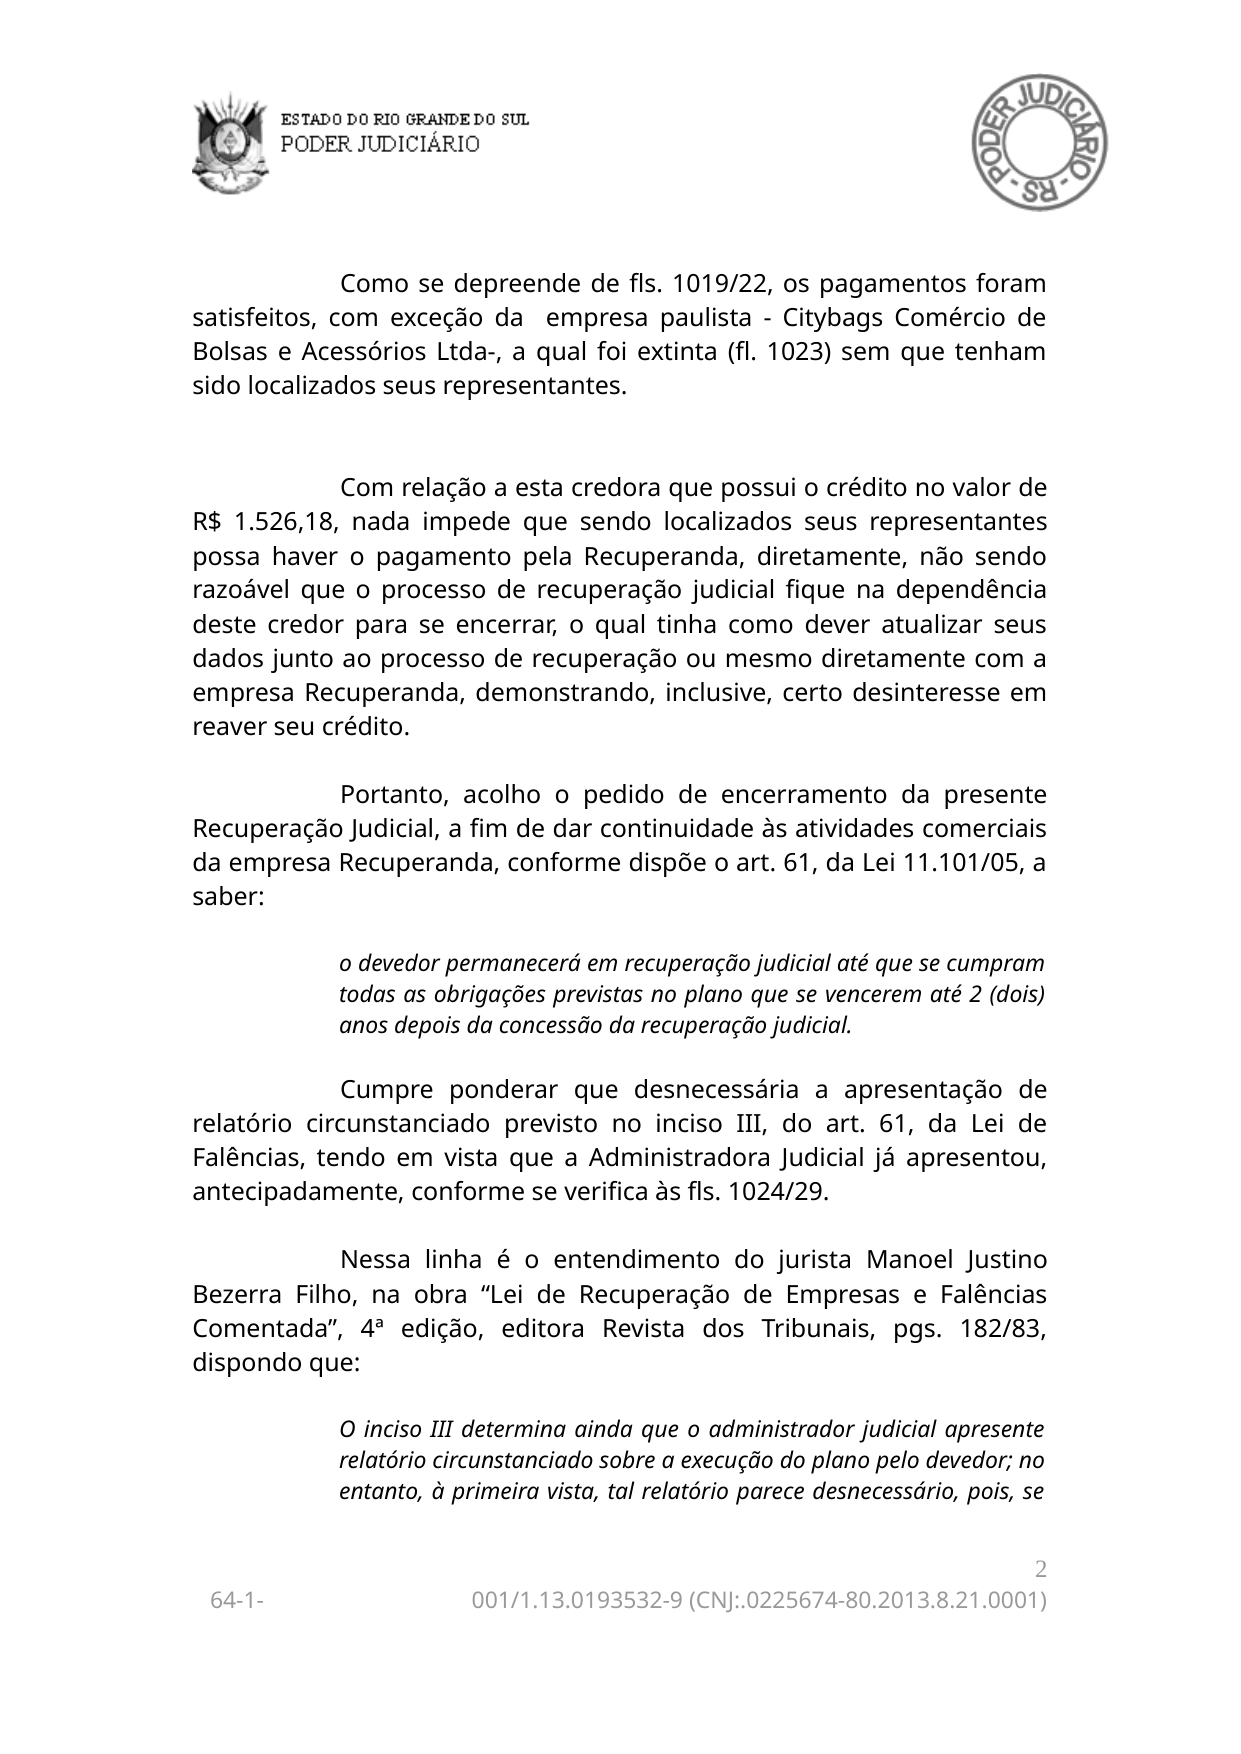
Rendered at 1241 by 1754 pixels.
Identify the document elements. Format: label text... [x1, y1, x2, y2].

text Nessa linha é o entendimento do jurista Manoel Justino Bezerra Filho, na obra “Lei de Recuperação de Empresas e Falências Comentada”, 4ª edição, editora Revista dos Tribunais, pgs. 182/83, dispondo que: [192, 1242, 1048, 1378]
text o devedor permanecerá em recuperação judicial até que se cumpram todas as obrigações previstas no plano que se vencerem até 2 (dois) anos depois da concessão da recuperação judicial. [339, 947, 1048, 1041]
text O inciso III determina ainda que o administrador judicial apresente relatório circunstanciado sobre a execução do plano pelo devedor; no entanto, à primeira vista, tal relatório parece desnecessário, pois, se [339, 1412, 1048, 1506]
text Portanto, acolho o pedido de encerramento da presente Recuperação Judicial, a fim de dar continuidade às atividades comerciais da empresa Recuperanda, conforme dispõe o art. 61, da Lei 11.101/05, a saber: [192, 777, 1048, 913]
text Cumpre ponderar que desnecessária a apresentação de relatório circunstanciado previsto no inciso III, do art. 61, da Lei de Falências, tendo em vista que a Administradora Judicial já apresentou, antecipadamente, conforme se verifica às fls. 1024/29. [192, 1072, 1048, 1208]
text Com relação a esta credora que possui o crédito no valor de R$ 1.526,18, nada impede que sendo localizados seus representantes possa haver o pagamento pela Recuperanda, diretamente, não sendo razoável que o processo de recuperação judicial fique na dependência deste credor para se encerrar, o qual tinha como dever atualizar seus dados junto ao processo de recuperação ou mesmo diretamente com a empresa Recuperanda, demonstrando, inclusive, certo desinteresse em reaver seu crédito. [192, 470, 1048, 742]
text Como se depreende de fls. 1019/22, os pagamentos foram satisfeitos, com exceção da empresa paulista - Citybags Comércio de Bolsas e Acessórios Ltda-, a qual foi extinta (fl. 1023) sem que tenham sido localizados seus representantes. [192, 266, 1048, 402]
